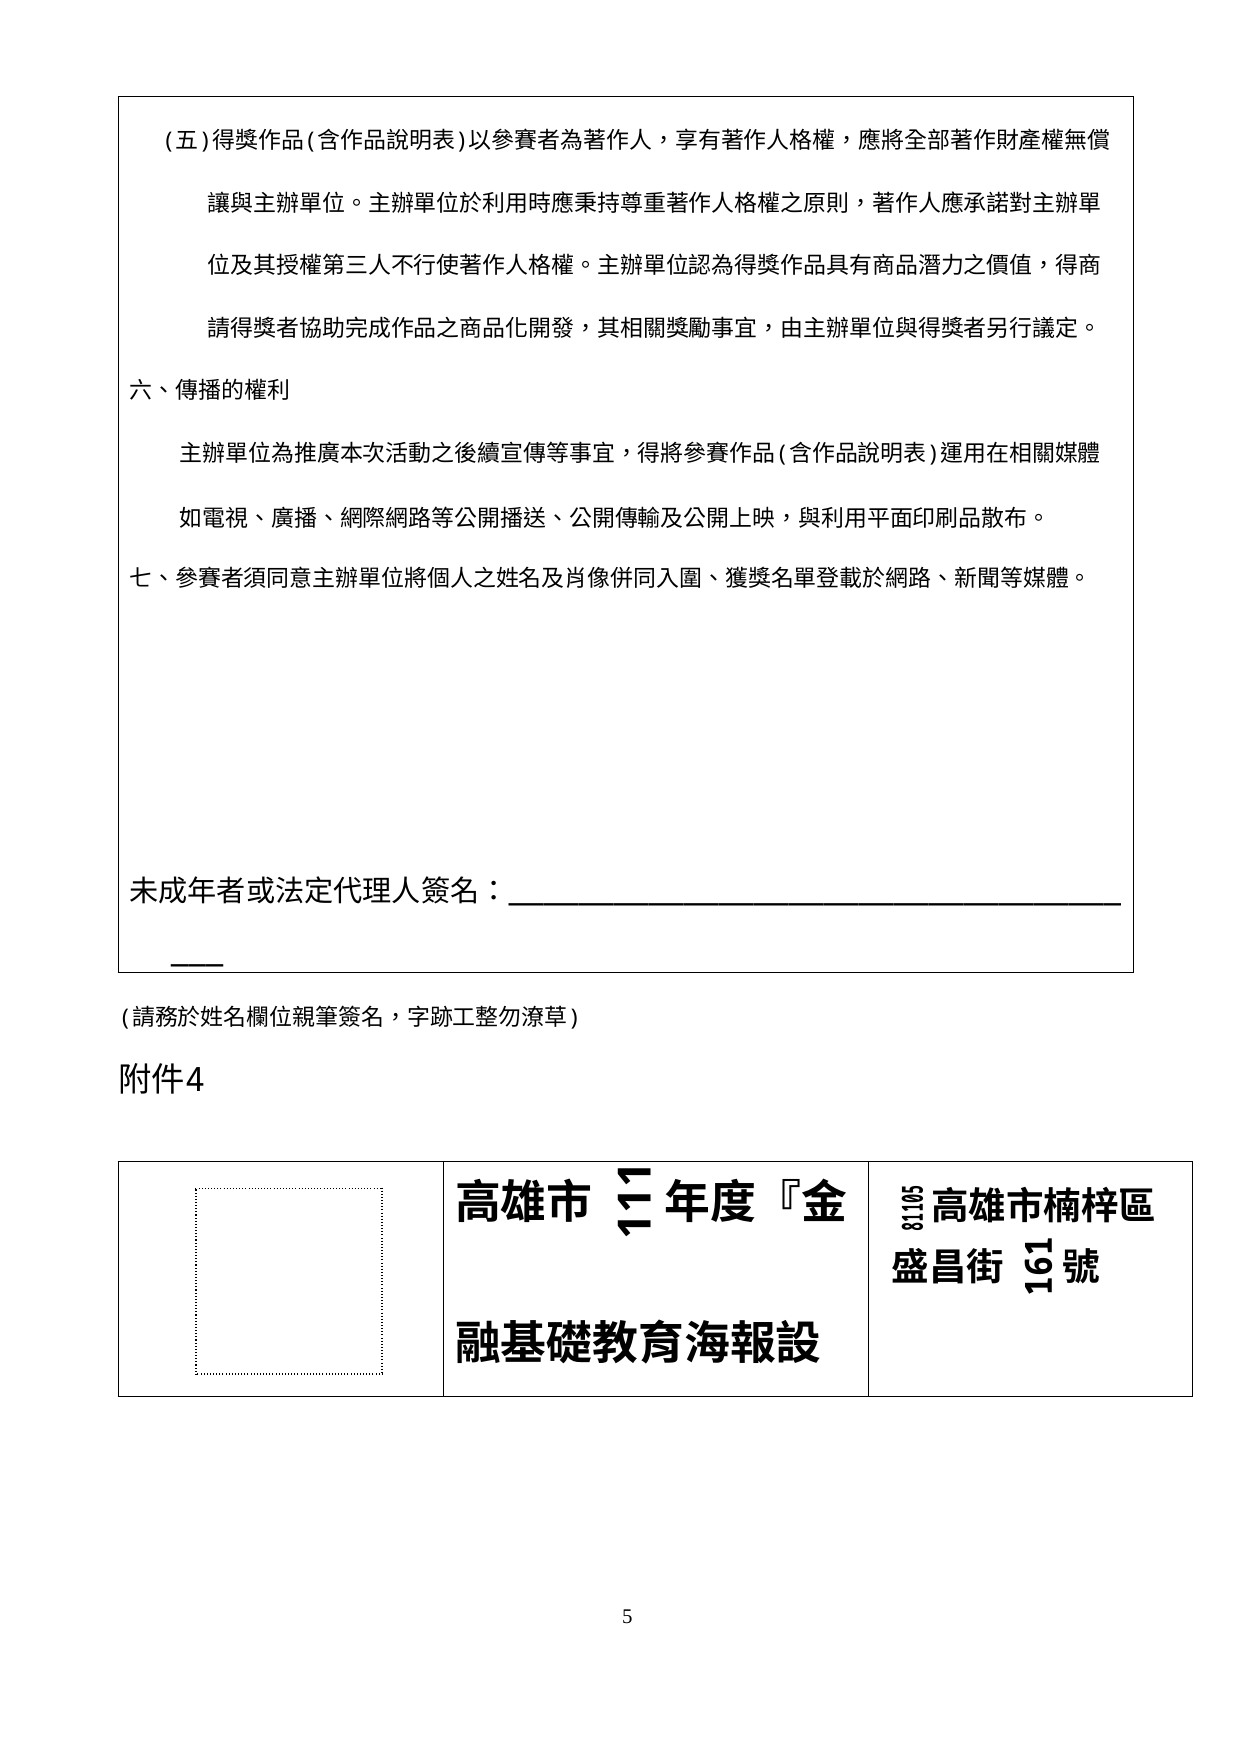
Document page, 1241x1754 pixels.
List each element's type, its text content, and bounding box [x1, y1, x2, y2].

table_header [119, 1162, 443, 1396]
text 附件4 [118, 1036, 1128, 1098]
table_header 高雄市111年度『金融基礎教育海報設 [444, 1162, 868, 1396]
text (請務於姓名欄位親筆簽名，字跡工整勿潦草) [118, 973, 1069, 1036]
table_cell (五)得獎作品(含作品說明表)以參賽者為著作人，享有著作人格權，應將全部著作財產權無償讓與主辦單位。主辦單位於利用時應秉持尊重著作人格權之原則，著作人應承諾對主辦單位及其授權第三人不行使著作人格權。主辦單位認為得獎作品具有商品潛力之價值，得商請得獎者協助完成作品之商品化開發，其相關獎勵事宜，由主辦單位與得獎者另行議定。 六、傳播的權利 主辦單位為推廣本次活動之後續宣傳等事宜，得將參賽作品(含作品說明表)運用在相關媒體如電視、廣播、網際網路等公開播送、公開傳輸及公開上映，與利用平面印刷品散布。 七、參賽者須同意主辦單位將個人之姓名及肖像併同入圍、獲獎名單登載於網路、新聞等媒體。 未成年者或法定代理人簽名：______________________________________ [119, 97, 1133, 972]
table_header 81105高雄市楠梓區盛昌街161號 [869, 1162, 1192, 1396]
